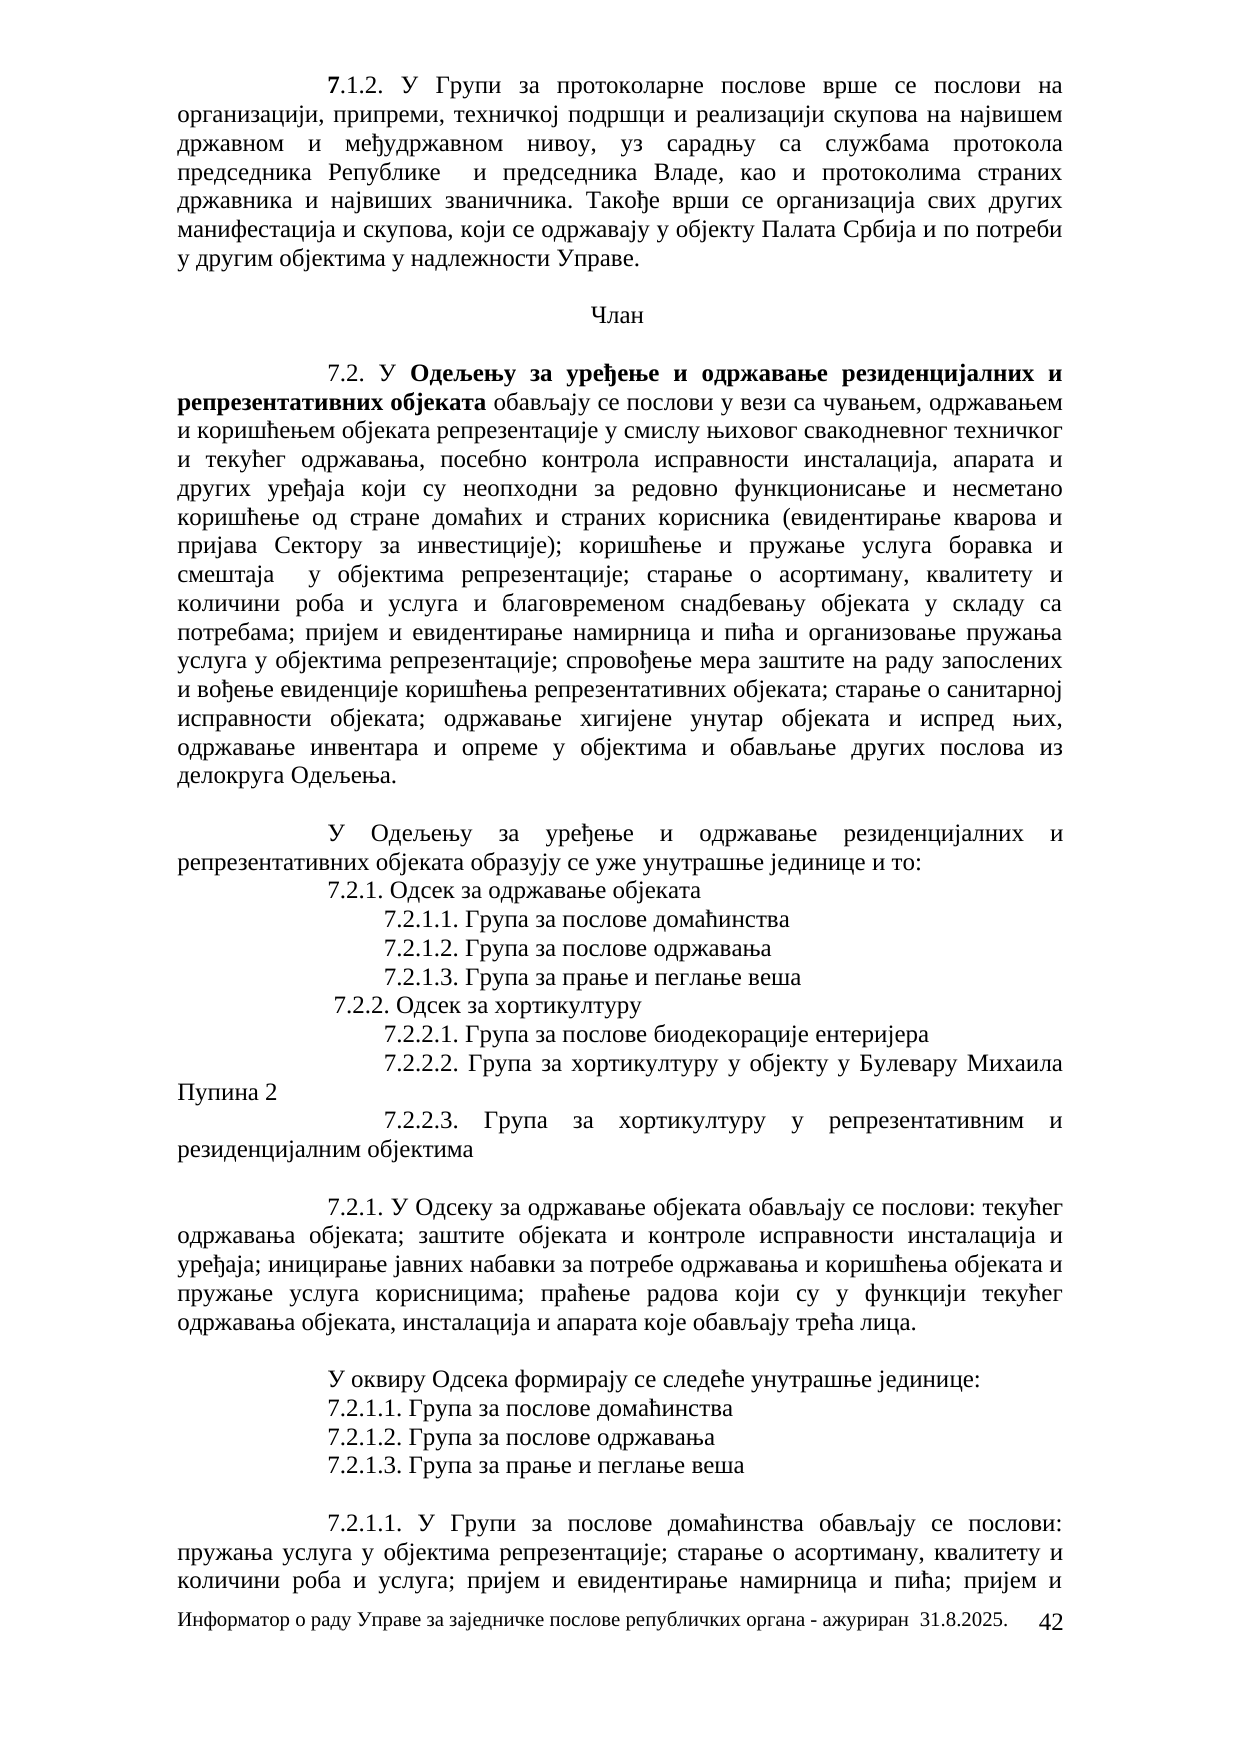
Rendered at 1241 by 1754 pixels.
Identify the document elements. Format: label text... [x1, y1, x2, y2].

text 7.2.1.1. Група за послове домаћинства [177, 1393, 1063, 1422]
text 7.2.1.1. Група за послове домаћинства [177, 904, 1063, 933]
text 7.1.2. У Групи за протоколарне послове врше се послови на организацији, припреми, техничкој подршци и реализацији скупова на највишем државном и међудржавном нивоу, уз сарадњу са службама протокола председника Републике и председника Владе, као и протоколима страних државника и највиших званичника. Такође врши се организација свих других манифестација и скупова, који се одржавају у објекту Палата Србија и по потреби у другим објектима у надлежности Управе. [177, 71, 1063, 272]
text 7.2.2.2. Група за хортикултуру у објекту у Булевару Михаила Пупина 2 [177, 1048, 1063, 1106]
text 7.2.1.2. Група за послове одржавања [177, 933, 1063, 962]
text 7.2.1.3. Група за прање и пеглање веша [177, 962, 1063, 991]
text 7.2.1.3. Група за прање и пеглање веша [177, 1451, 1063, 1479]
text 7.2.1. Одсек за одржавање објеката [177, 876, 1063, 904]
text У оквиру Одсека формирају се следеће унутрашње јединице: [177, 1364, 1063, 1393]
text 7.2.2. Одсек за хортикултуру [177, 991, 1063, 1019]
text 7.2.1.1. У Групи за послове домаћинства обављају се послови: пружања услуга у објектима репрезентације; старање о асортиману, квалитету и количини роба и услуга; пријем и евидентирање намирница и пића; пријем и [177, 1508, 1063, 1594]
text 7.2.1. У Одсеку за одржавање објеката обављају се послови: текућег одржавања објеката; заштите објеката и контроле исправности инсталација и уређаја; иницирање јавних набавки за потребе одржавања и коришћења објеката и пружање услуга корисницима; праћење радова који су у функцији текућег одржавања објеката, инсталација и апарата које обављају трећа лица. [177, 1192, 1063, 1336]
text Члан [177, 301, 1063, 329]
text У Одељењу за уређење и одржавање резиденцијалних и репрезентативних објеката образују се уже унутрашње јединице и то: [177, 818, 1063, 876]
text 7.2. У Одељењу за уређење и одржавање резиденцијалних и репрезентативних објеката обављају се послови у вези са чувањем, одржавањем и коришћењем објеката репрезентације у смислу њиховог свакодневног техничког и текућег одржавања, посебно контрола исправности инсталација, апарата и других уређаја који су неопходни за редовно функционисање и несметано коришћење од стране домаћих и страних корисника (евидентирање кварова и пријава Сектору за инвестиције); коришћење и пружање услуга боравка и смештаја у објектима репрезентације; старање о асортиману, квалитету и количини роба и услуга и благовременом снадбевању објеката у складу са потребама; пријем и евидентирање намирница и пића и организовање пружања услуга у објектима репрезентације; спровођење мера заштите на раду запослених и вођење евиденције коришћења репрезентативних објеката; старање о санитарној исправности објеката; одржавање хигијене унутар објеката и испред њих, одржавање инвентара и опреме у објектима и обављање других послова из делокруга Одељења. [177, 358, 1063, 789]
text 7.2.2.3. Група за хортикултуру у репрезентативним и резиденцијалним објектима [177, 1106, 1063, 1163]
text 7.2.2.1. Група за послове биодекорације ентеријера [177, 1019, 1063, 1048]
text 7.2.1.2. Група за послове одржавања [177, 1422, 1063, 1451]
